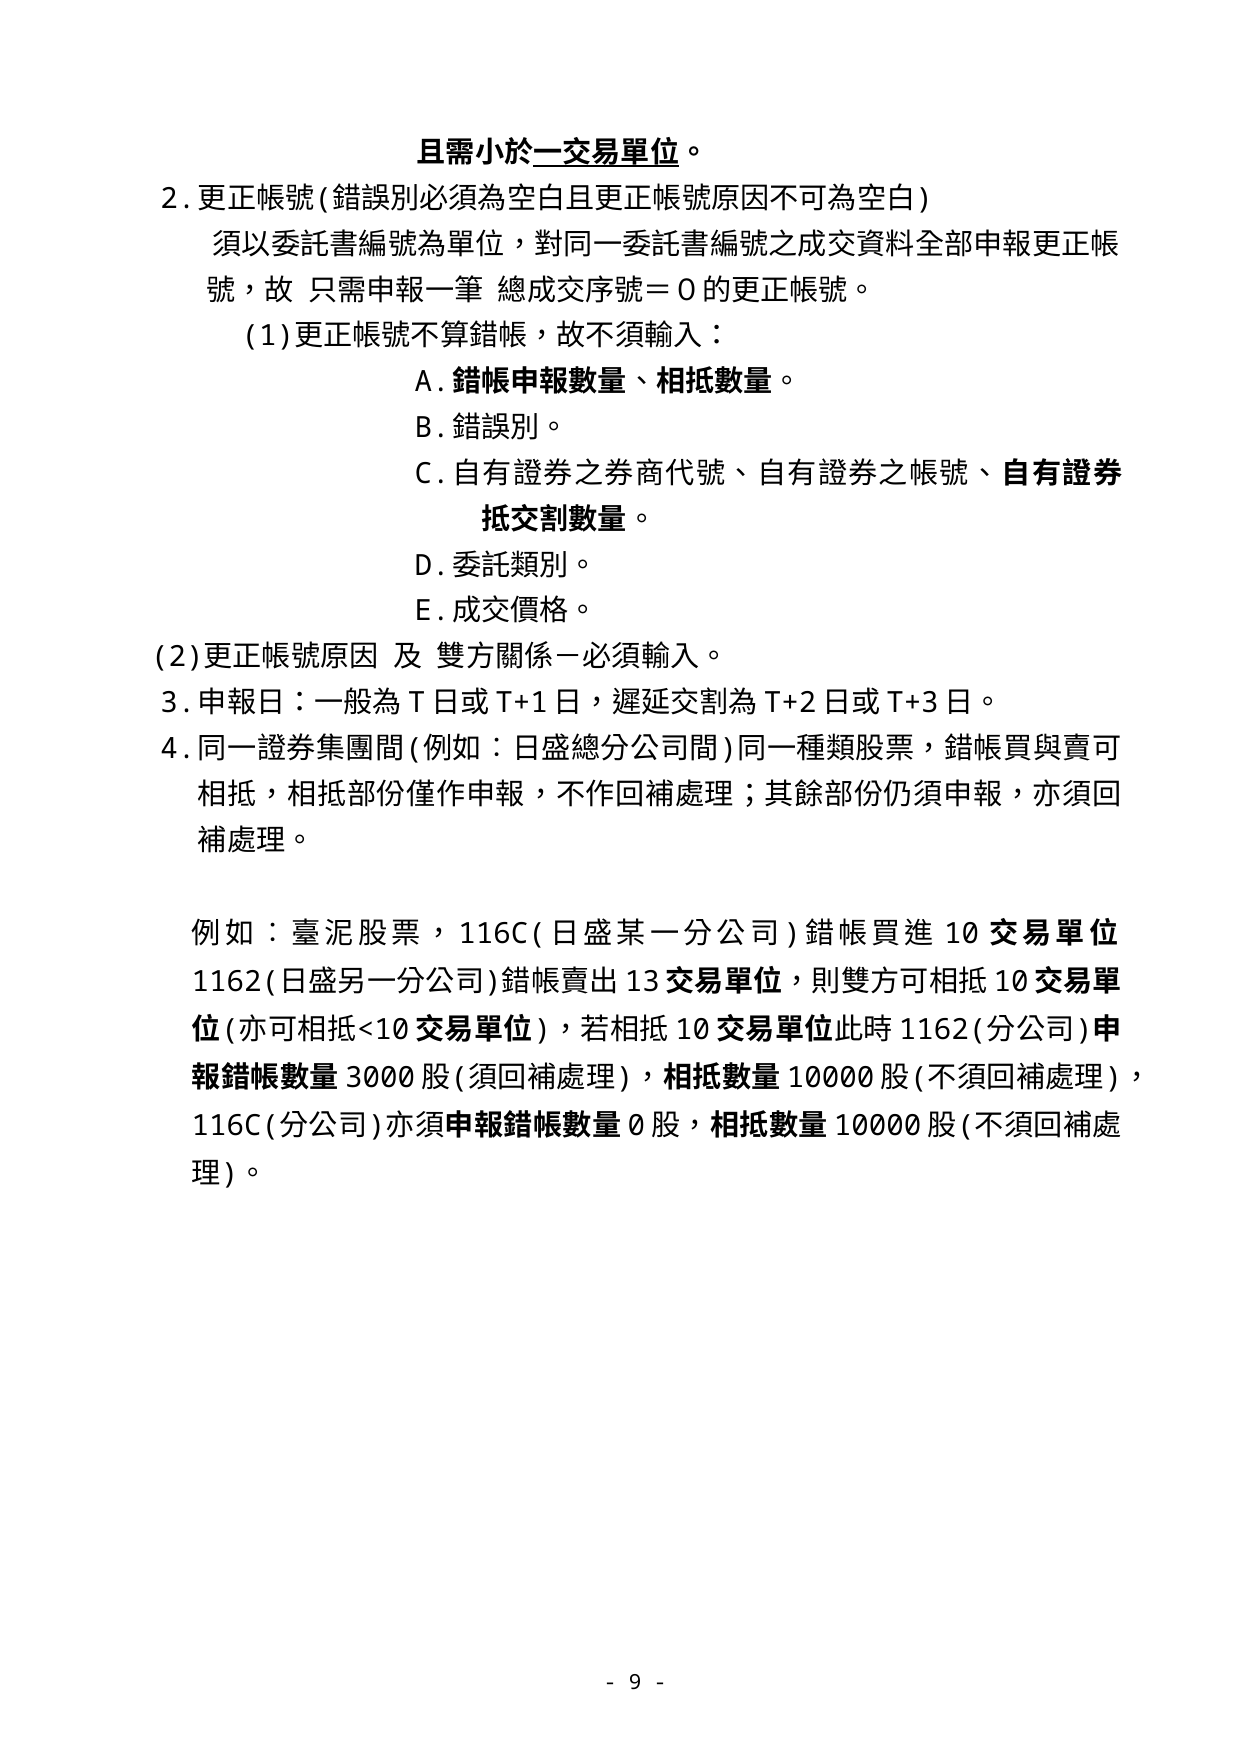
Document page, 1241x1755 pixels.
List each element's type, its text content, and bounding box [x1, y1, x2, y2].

list 自有證券之券商代號、自有證券之帳號、自有證券抵交割數量。 [414, 446, 1122, 538]
list 申報日：一般為T日或T+1日，遲延交割為T+2日或T+3日。 [160, 675, 1122, 721]
list 錯誤別。 [414, 400, 1122, 446]
list 更正帳號(錯誤別必須為空白且更正帳號原因不可為空白) [160, 171, 1122, 217]
list 更正帳號原因 及 雙方關係－必須輸入。 [151, 629, 1122, 675]
list 同一證券集團間(例如︰日盛總分公司間)同一種類股票，錯帳買與賣可相抵，相抵部份僅作申報，不作回補處理；其餘部份仍須申報，亦須回補處理。 [160, 721, 1122, 858]
text 例如︰臺泥股票，116C(日盛某一分公司)錯帳買進10交易單位，1162(日盛另一分公司)錯帳賣出13交易單位，則雙方可相抵10交易單位(亦可相抵<10交易單位)，若相抵10交易單位此時1162(分公司)申報錯帳數量3000股(須回補處理)，相抵數量10000股(不須回補處理)，116C(分公司)亦須申報錯帳數量0股，相抵數量10000股(不須回補處理)。 [191, 904, 1122, 1192]
list 更正帳號不算錯帳，故不須輸入： [241, 308, 1122, 354]
list 委託類別。 [414, 538, 1122, 583]
list 錯帳申報數量、相抵數量。 [414, 354, 1122, 400]
list 成交價格。 [414, 583, 1122, 629]
text 須以委託書編號為單位，對同一委託書編號之成交資料全部申報更正帳號，故 只需申報一筆 總成交序號＝０的更正帳號。 [177, 217, 1122, 308]
text b.零股交易：請輸入股數，需為1股之整倍數；每筆最多為999股，且需小於一交易單位。 [250, 123, 1122, 171]
